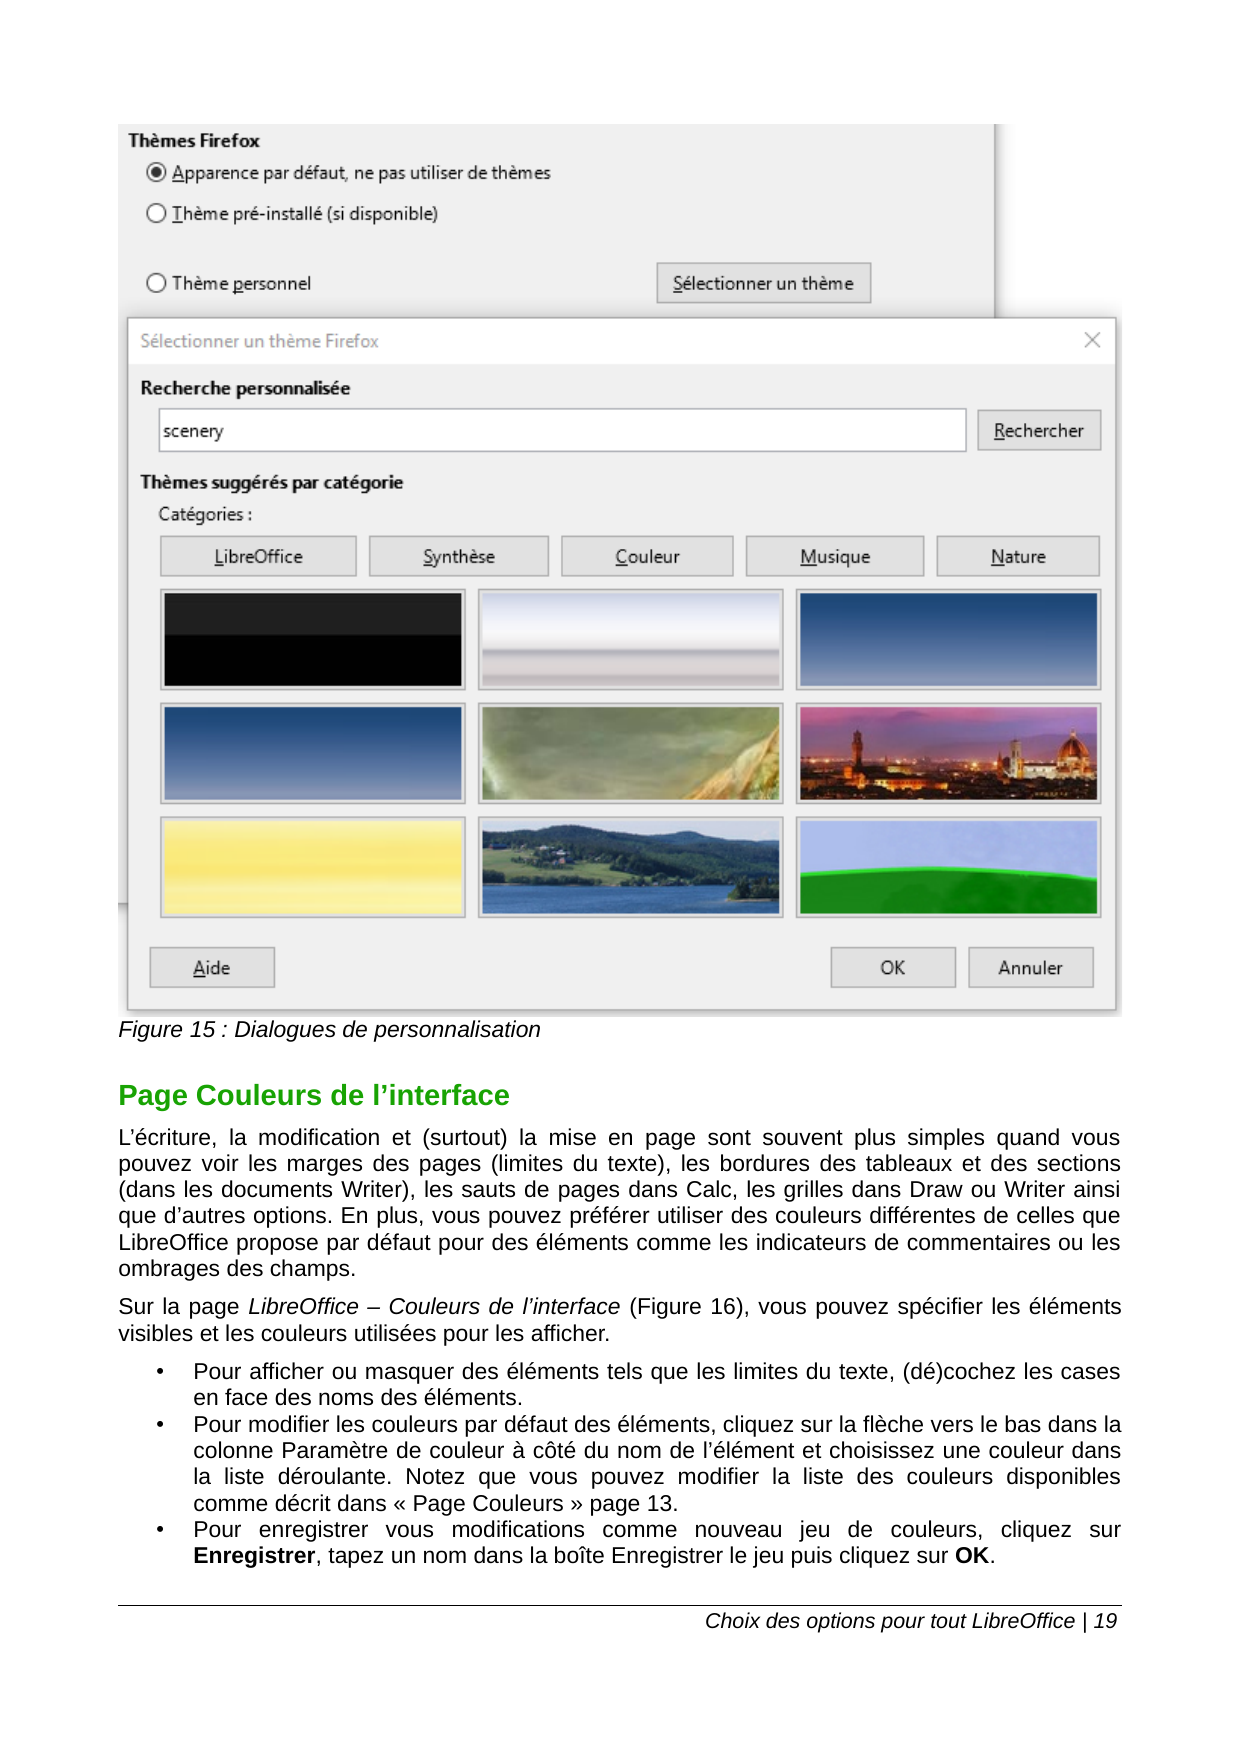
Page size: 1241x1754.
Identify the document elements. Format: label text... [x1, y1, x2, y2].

subtitle Page Couleurs de l’interface [118, 1078, 1122, 1112]
list Pour afficher ou masquer des éléments tels que les limites du texte, (dé)cochez les cases en face des noms des éléments. [156, 1358, 1122, 1411]
text L’écriture, la modification et (surtout) la mise en page sont souvent plus simples quand vous pouvez voir les marges des pages (limites du texte), les bordures des tableaux et des sections (dans les documents Writer), les sauts de pages dans Calc, les grilles dans Draw ou Writer ainsi que d’autres options. En plus, vous pouvez préférer utiliser des couleurs différentes de celles que LibreOffice propose par défaut pour des éléments comme les indicateurs de commentaires ou les ombrages des champs. [118, 1123, 1122, 1282]
list Pour enregistrer vous modifications comme nouveau jeu de couleurs, cliquez sur Enregistrer, tapez un nom dans la boîte Enregistrer le jeu puis cliquez sur OK. [156, 1516, 1122, 1569]
text Figure 15 : Dialogues de personnalisation [118, 1017, 1122, 1043]
text Sur la page LibreOffice – Couleurs de l’interface (Figure 16), vous pouvez spécifier les éléments visibles et les couleurs utilisées pour les afficher. [118, 1293, 1122, 1346]
list Pour modifier les couleurs par défaut des éléments, cliquez sur la flèche vers le bas dans la colonne Paramètre de couleur à côté du nom de l’élément et choisissez une couleur dans la liste déroulante. Notez que vous pouvez modifier la liste des couleurs disponibles comme décrit dans « Page Couleurs » page 13. [156, 1411, 1122, 1516]
picture [118, 124, 1123, 1017]
